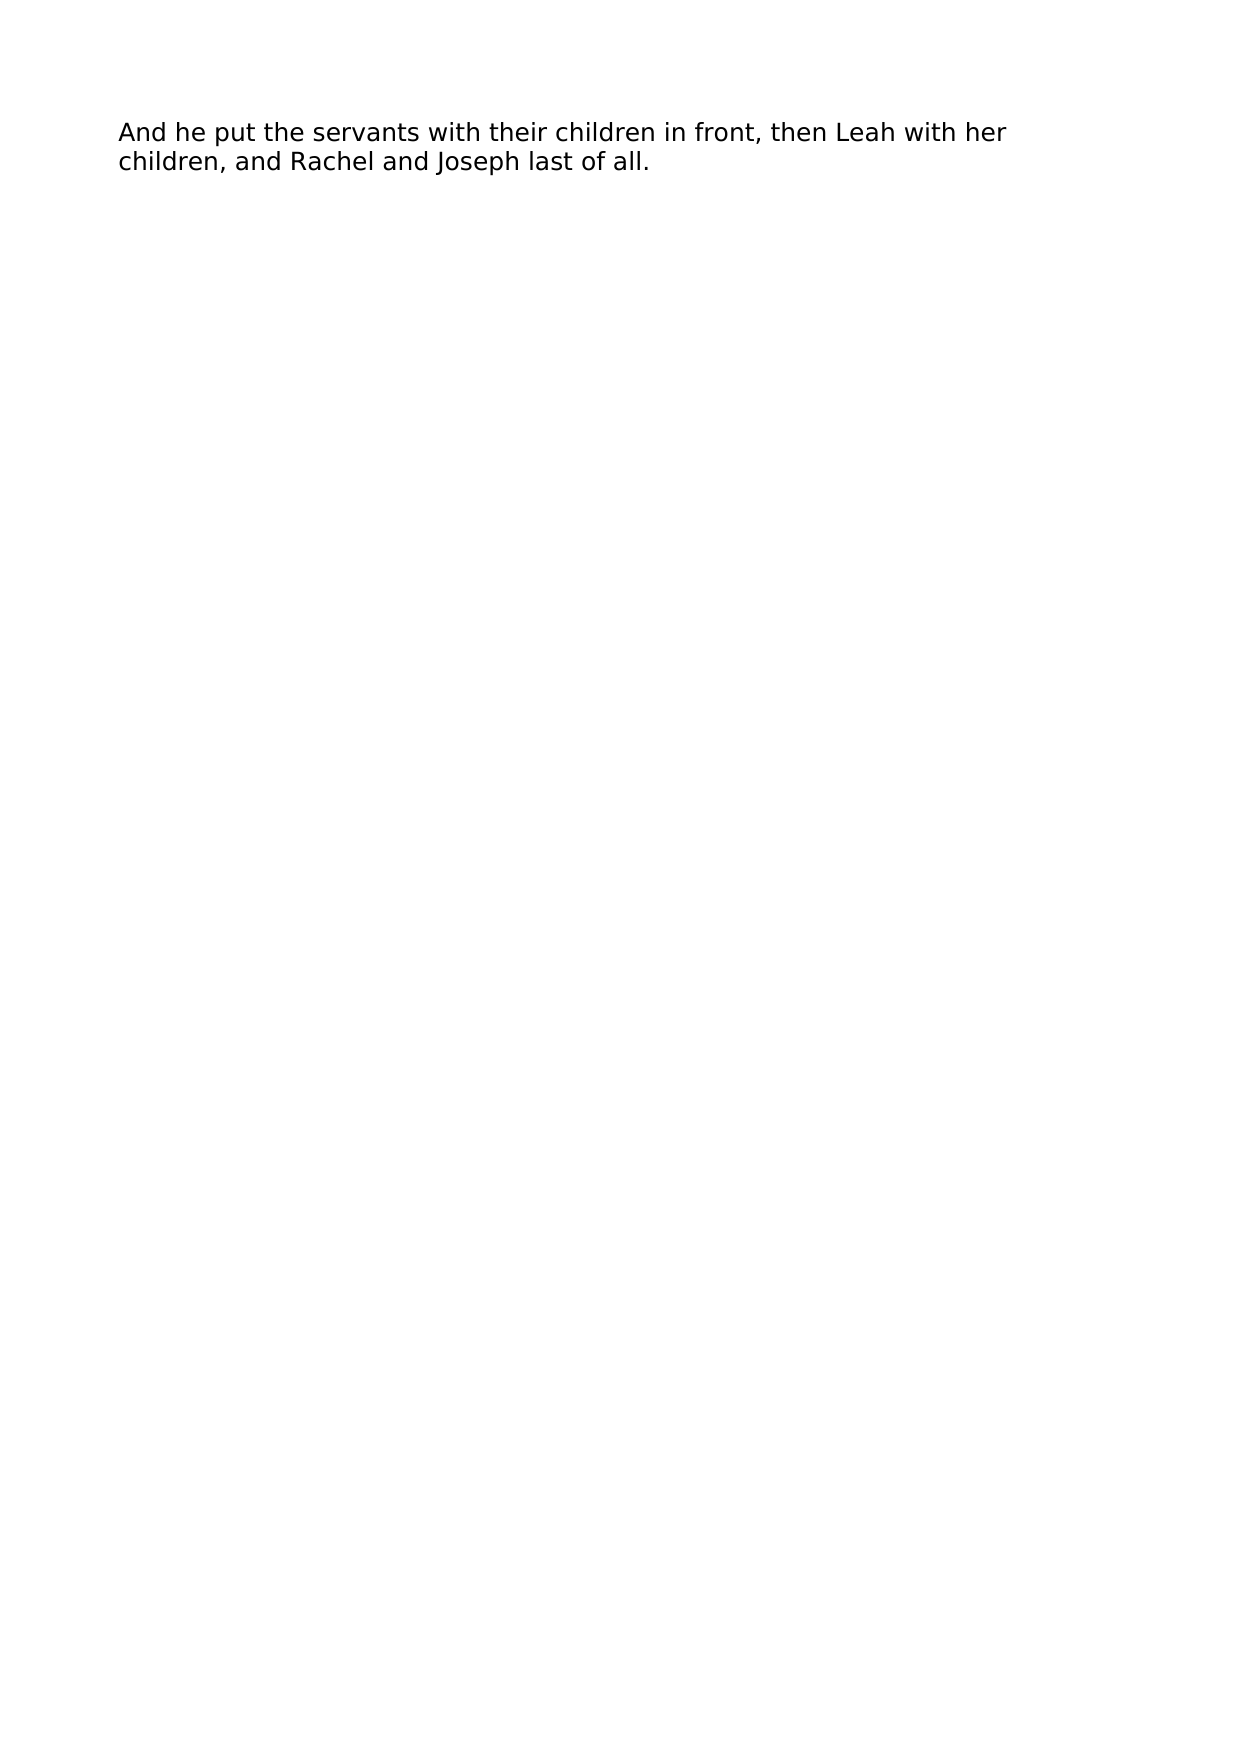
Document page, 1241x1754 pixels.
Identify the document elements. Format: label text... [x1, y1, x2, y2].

text And he put the servants with their children in front, then Leah with her children, and Rachel and Joseph last of all. [118, 118, 1122, 176]
